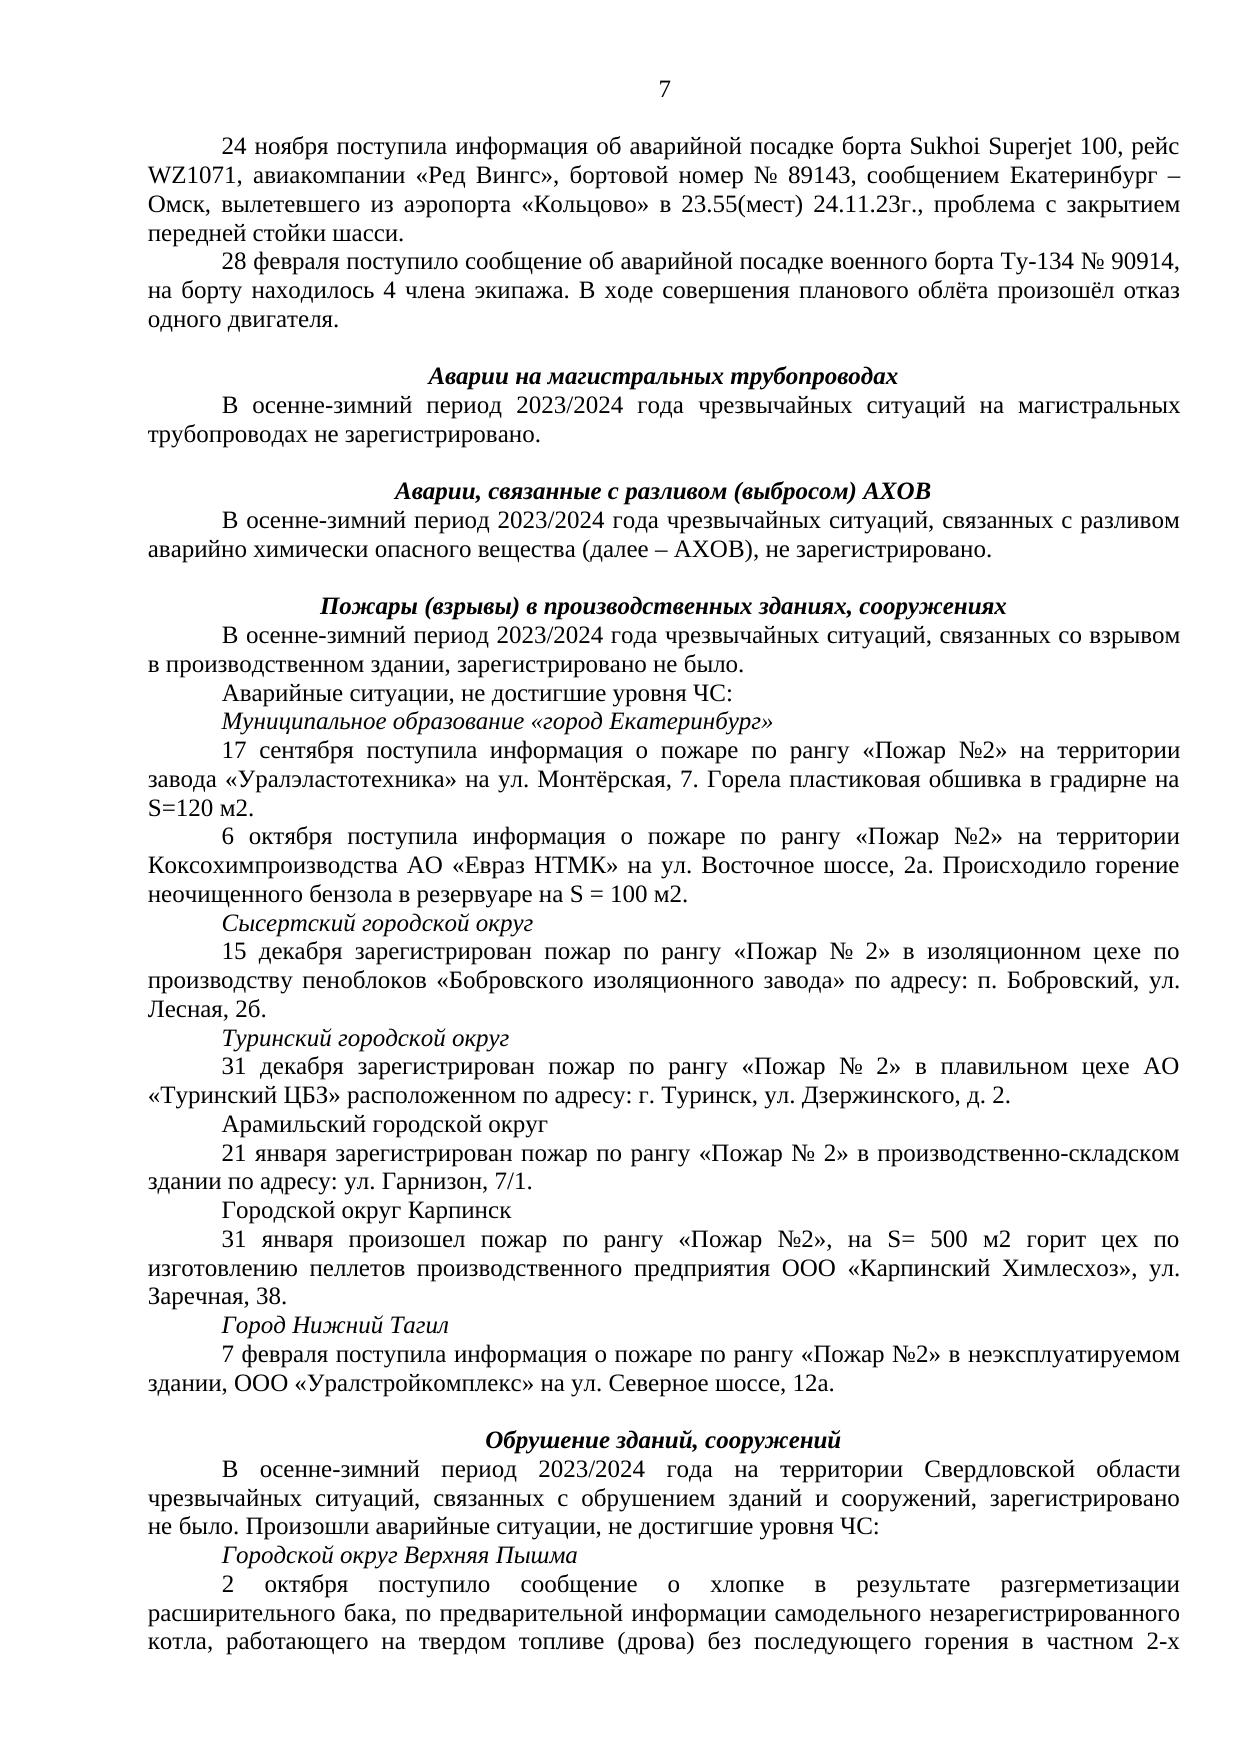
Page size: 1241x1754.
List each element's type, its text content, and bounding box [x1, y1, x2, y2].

text Аварийные ситуации, не достигшие уровня ЧС: [148, 678, 1181, 706]
text 31 января произошел пожар по рангу «Пожар №2», на S= 500 м2 горит цех по изготовлению пеллетов производственного предприятия ООО «Карпинский Химлесхоз», ул. Заречная, 38. [148, 1224, 1181, 1310]
text В осенне-зимний период 2023/2024 года чрезвычайных ситуаций, связанных с разливом аварийно химически опасного вещества (далее – АХОВ), не зарегистрировано. [148, 505, 1181, 563]
text 6 октября поступила информация о пожаре по рангу «Пожар №2» на территории Коксохимпроизводства АО «Евраз НТМК» на ул. Восточное шоссе, 2а. Происходило горение неочищенного бензола в резервуаре на S = 100 м2. [148, 821, 1181, 908]
text 7 февраля поступила информация о пожаре по рангу «Пожар №2» в неэксплуатируемом здании, ООО «Уралстройкомплекс» на ул. Северное шоссе, 12а. [148, 1339, 1181, 1396]
text Городской округ Верхняя Пышма [148, 1540, 1181, 1569]
text Аварии, связанные с разливом (выбросом) АХОВ [148, 476, 1181, 505]
text Город Нижний Тагил [148, 1310, 1181, 1339]
text 24 ноября поступила информация об аварийной посадке борта Sukhoi Superjet 100, рейс WZ1071, авиакомпании «Ред Вингс», бортовой номер № 89143, сообщением Екатеринбург – Омск, вылетевшего из аэропорта «Кольцово» в 23.55(мест) 24.11.23г., проблема с закрытием передней стойки шасси. [148, 131, 1181, 246]
text 28 февраля поступило сообщение об аварийной посадке военного борта Ту-134 № 90914, на борту находилось 4 члена экипажа. В ходе совершения планового облёта произошёл отказ одного двигателя. [148, 246, 1181, 333]
text Аварии на магистральных трубопроводах [148, 361, 1181, 390]
text Арамильский городской округ [148, 1109, 1181, 1138]
text Обрушение зданий, сооружений [148, 1425, 1181, 1454]
text 2 октября поступило сообщение о хлопке в результате разгерметизации расширительного бака, по предварительной информации самодельного незарегистрированного котла, работающего на твердом топливе (дрова) без последующего горения в частном 2-х [148, 1569, 1181, 1655]
text Городской округ Карпинск [148, 1195, 1181, 1224]
text 31 декабря зарегистрирован пожар по рангу «Пожар № 2» в плавильном цехе АО «Туринский ЦБЗ» расположенном по адресу: г. Туринск, ул. Дзержинского, д. 2. [148, 1051, 1181, 1109]
text 17 сентября поступила информация о пожаре по рангу «Пожар №2» на территории завода «Уралэластотехника» на ул. Монтёрская, 7. Горела пластиковая обшивка в градирне на S=120 м2. [148, 735, 1181, 821]
text В осенне-зимний период 2023/2024 года на территории Свердловской области чрезвычайных ситуаций, связанных с обрушением зданий и сооружений, зарегистрировано не было. Произошли аварийные ситуации, не достигшие уровня ЧС: [148, 1454, 1181, 1540]
text 15 декабря зарегистрирован пожар по рангу «Пожар № 2» в изоляционном цехе по производству пеноблоков «Бобровского изоляционного завода» по адресу: п. Бобровский, ул. Лесная, 2б. [148, 936, 1181, 1023]
text Сысертский городской округ [148, 908, 1181, 936]
text В осенне-зимний период 2023/2024 года чрезвычайных ситуаций на магистральных трубопроводах не зарегистрировано. [148, 390, 1181, 448]
text Пожары (взрывы) в производственных зданиях, сооружениях [148, 591, 1181, 620]
text В осенне-зимний период 2023/2024 года чрезвычайных ситуаций, связанных со взрывом в производственном здании, зарегистрировано не было. [148, 620, 1181, 678]
text 21 января зарегистрирован пожар по рангу «Пожар № 2» в производственно-складском здании по адресу: ул. Гарнизон, 7/1. [148, 1138, 1181, 1195]
text Туринский городской округ [148, 1023, 1181, 1051]
text Муниципальное образование «город Екатеринбург» [148, 706, 1181, 735]
